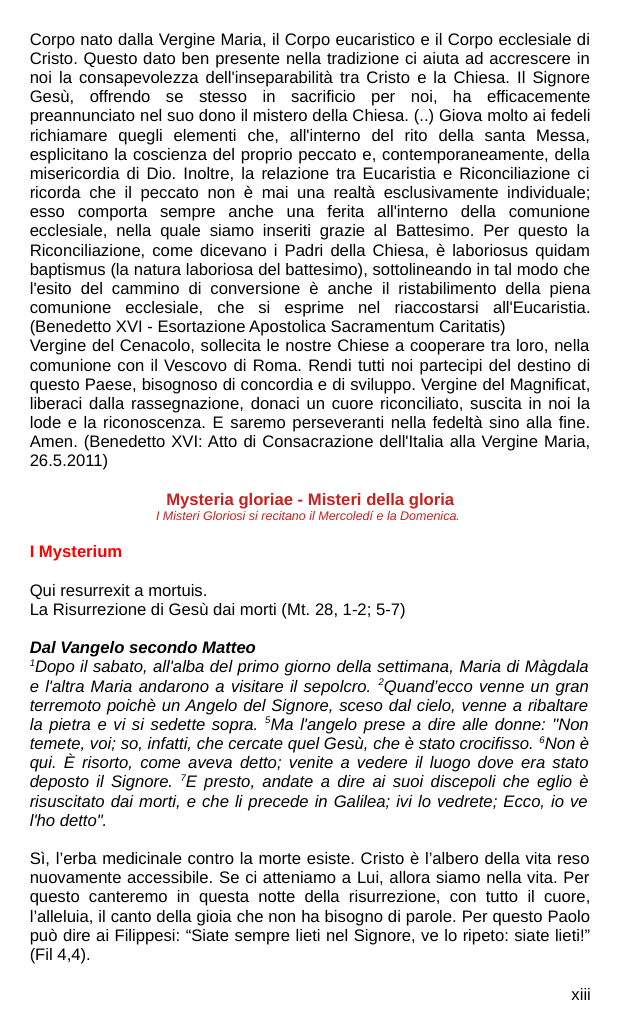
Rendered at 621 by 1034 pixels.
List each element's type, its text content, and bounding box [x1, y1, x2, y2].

subtitle I Mysterium [29, 542, 591, 561]
text Qui resurrexit a mortuis. [29, 581, 591, 600]
subtitle Mysteria gloriae - Misteri della gloria [29, 489, 591, 509]
text Dal Vangelo secondo Matteo [29, 638, 591, 657]
text Corpo nato dalla Vergine Maria, il Corpo eucaristico e il Corpo ecclesiale di Cristo. Questo dato ben presente nella tradizione ci aiuta ad accrescere in noi la consapevolezza dell'inseparabilità tra Cristo e la Chiesa. Il Signore Gesù, offrendo se stesso in sacrificio per noi, ha efficacemente preannunciato nel suo dono il mistero della Chiesa. (..) Giova molto ai fedeli richiamare quegli elementi che, all'interno del rito della santa Messa, esplicitano la coscienza del proprio peccato e, contemporaneamente, della misericordia di Dio. Inoltre, la relazione tra Eucaristia e Riconciliazione ci ricorda che il peccato non è mai una realtà esclusivamente individuale; esso comporta sempre anche una ferita all'interno della comunione ecclesiale, nella quale siamo inseriti grazie al Battesimo. Per questo la Riconciliazione, come dicevano i Padri della Chiesa, è laboriosus quidam baptismus (la natura laboriosa del battesimo), sottolineando in tal modo che l'esito del cammino di conversione è anche il ristabilimento della piena comunione ecclesiale, che si esprime nel riaccostarsi all'Eucaristia. (Benedetto XVI - Esortazione Apostolica Sacramentum Caritatis) [29, 29, 591, 336]
text I Misteri Gloriosi si recitano il Mercoledí e la Domenica. [29, 509, 591, 523]
text 1Dopo il sabato, all'alba del primo giorno della settimana, Maria di Màgdala e l'altra Maria andarono a visitare il sepolcro. 2Quand’ecco venne un gran terremoto poichè un Angelo del Signore, sceso dal cielo, venne a ribaltare la pietra e vi si sedette sopra. 5Ma l'angelo prese a dire alle donne: "Non temete, voi; so, infatti, che cercate quel Gesù, che è stato crocifisso. 6Non è qui. È risorto, come aveva detto; venite a vedere il luogo dove era stato deposto il Signore. 7E presto, andate a dire ai suoi discepoli che eglio è risuscitato dai morti, e che li precede in Galilea; ivi lo vedrete; Ecco, io ve l'ho detto". [29, 657, 591, 830]
text Sì, l’erba medicinale contro la morte esiste. Cristo è l’albero della vita reso nuovamente accessibile. Se ci atteniamo a Lui, allora siamo nella vita. Per questo canteremo in questa notte della risurrezione, con tutto il cuore, l’alleluia, il canto della gioia che non ha bisogno di parole. Per questo Paolo può dire ai Filippesi: “Siate sempre lieti nel Signore, ve lo ripeto: siate lieti!” (Fil 4,4). [29, 849, 591, 964]
text La Risurrezione di Gesù dai morti (Mt. 28, 1-2; 5-7) [29, 600, 591, 619]
text Vergine del Cenacolo, sollecita le nostre Chiese a cooperare tra loro, nella comunione con il Vescovo di Roma. Rendi tutti noi partecipi del destino di questo Paese, bisognoso di concordia e di sviluppo. Vergine del Magnificat, liberaci dalla rassegnazione, donaci un cuore riconciliato, suscita in noi la lode e la riconoscenza. E saremo perseveranti nella fedeltà sino alla fine. Amen. (Benedetto XVI: Atto di Consacrazione dell'Italia alla Vergine Maria, 26.5.2011) [29, 336, 591, 470]
